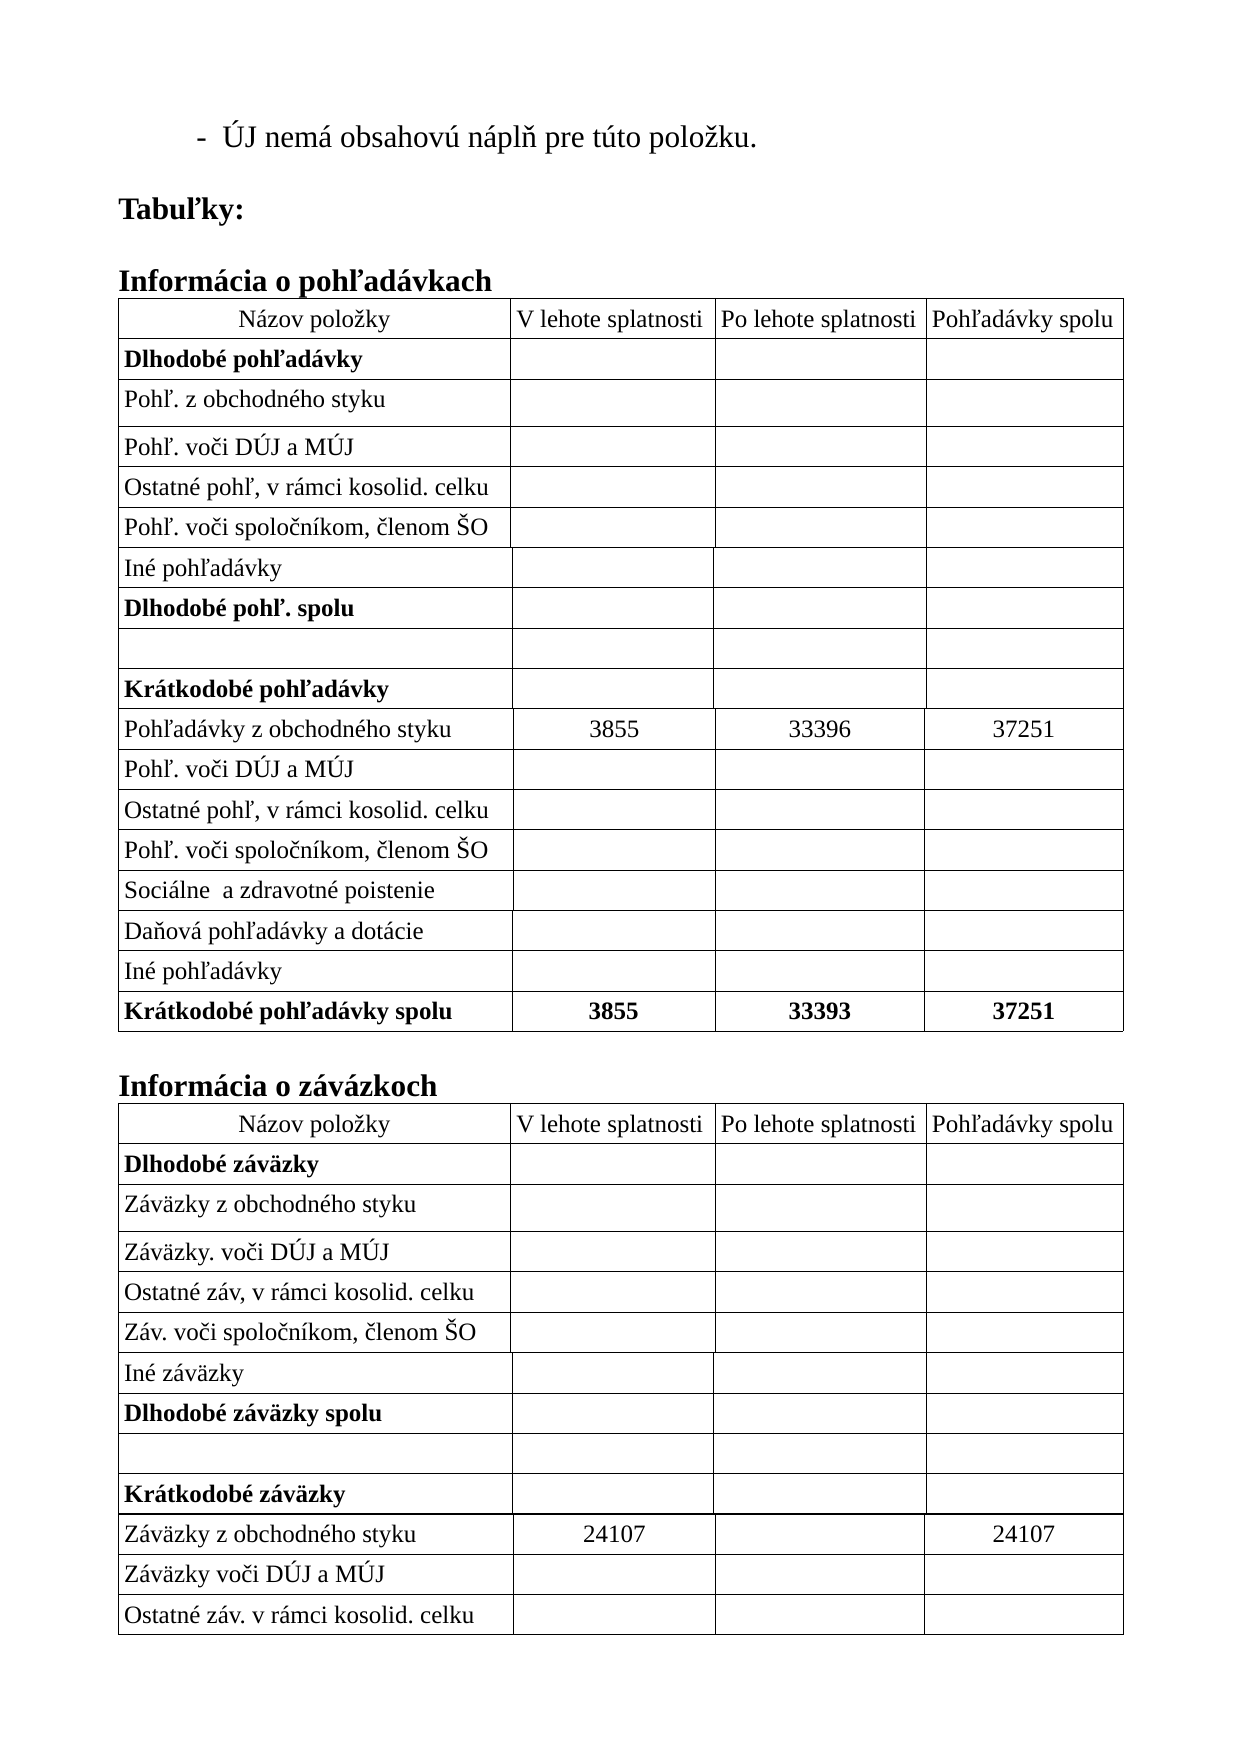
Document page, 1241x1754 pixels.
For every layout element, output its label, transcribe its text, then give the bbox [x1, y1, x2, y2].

table_header V lehote splatnosti [511, 299, 715, 338]
table_cell [714, 1394, 926, 1433]
table_cell 33393 [716, 992, 924, 1031]
table_cell [716, 790, 924, 829]
table_cell [927, 339, 1123, 378]
table_cell Pohľ. z obchodného styku [119, 380, 510, 426]
table_cell Ostatné pohľ, v rámci kosolid. celku [119, 790, 513, 829]
table_cell [927, 380, 1123, 426]
table_cell [511, 1313, 715, 1352]
table_header [927, 548, 1123, 587]
table_header Daňová pohľadávky a dotácie [119, 911, 512, 950]
table_header Iné záväzky [119, 1353, 512, 1392]
table_cell [927, 1272, 1123, 1312]
table_cell [714, 629, 926, 668]
table_cell [513, 1434, 713, 1473]
table_header [714, 1353, 926, 1392]
table_cell [511, 427, 715, 466]
table_header 37251 [925, 709, 1123, 749]
table_cell Dlhodobé pohľadávky [119, 339, 510, 378]
table_cell [716, 750, 924, 789]
table_cell Krátkodobé záväzky [119, 1474, 512, 1513]
table_cell Ostatné záv. v rámci kosolid. celku [119, 1595, 513, 1634]
table_cell Záväzky voči DÚJ a MÚJ [119, 1555, 513, 1594]
table_cell Ostatné záv, v rámci kosolid. celku [119, 1272, 510, 1312]
table_cell [714, 1434, 926, 1473]
table_cell Krátkodobé pohľadávky spolu [119, 992, 512, 1031]
table_cell 3855 [513, 992, 715, 1031]
table_header Po lehote splatnosti [716, 299, 926, 338]
table_cell [716, 467, 926, 507]
table_cell Pohľ. voči DÚJ a MÚJ [119, 427, 510, 466]
table_cell [927, 467, 1123, 507]
table_cell Dlhodobé záväzky [119, 1144, 510, 1183]
table_cell [716, 830, 924, 869]
table_header V lehote splatnosti [511, 1104, 715, 1143]
table_cell [925, 1595, 1123, 1634]
table_header 3855 [514, 709, 715, 749]
table_header [513, 911, 715, 950]
table_cell [514, 871, 715, 910]
table_header 24107 [514, 1515, 715, 1554]
table_cell [511, 380, 715, 426]
table_header Názov položky [119, 299, 510, 338]
table_cell [716, 1232, 926, 1271]
table_cell [511, 1144, 715, 1183]
table_cell Pohľ. voči spoločníkom, členom ŠO [119, 830, 513, 869]
table_cell [511, 508, 715, 547]
table_cell [511, 1185, 715, 1231]
table_cell [716, 1595, 924, 1634]
table_header [513, 1353, 713, 1392]
table_cell Ostatné pohľ, v rámci kosolid. celku [119, 467, 510, 507]
table_cell [514, 1555, 715, 1594]
table_cell Sociálne a zdravotné poistenie [119, 871, 513, 910]
table_cell [925, 1555, 1123, 1594]
table_cell [714, 588, 926, 628]
text Tabuľky: [118, 190, 1122, 226]
table_cell [511, 467, 715, 507]
table_header Záväzky z obchodného styku [119, 1515, 513, 1554]
table_cell [927, 1232, 1123, 1271]
table_header [925, 911, 1123, 950]
table_cell Dlhodobé pohľ. spolu [119, 588, 512, 628]
table_cell [927, 1394, 1123, 1433]
table_header Pohľadávky z obchodného styku [119, 709, 513, 749]
table_cell Záv. voči spoločníkom, členom ŠO [119, 1313, 510, 1352]
table_cell [119, 629, 512, 668]
table_cell [925, 790, 1123, 829]
table_header Po lehote splatnosti [716, 1104, 926, 1143]
table_cell [927, 427, 1123, 466]
table_cell Pohľ. voči spoločníkom, členom ŠO [119, 508, 510, 547]
table_header Pohľadávky spolu [927, 1104, 1123, 1143]
table_cell [716, 1272, 926, 1312]
table_cell [511, 1272, 715, 1312]
table_cell [927, 629, 1123, 668]
table_cell [716, 339, 926, 378]
table_header [927, 1353, 1123, 1392]
table_cell [716, 1313, 926, 1352]
table_cell [714, 669, 926, 708]
table_cell Pohľ. voči DÚJ a MÚJ [119, 750, 513, 789]
table_cell [513, 951, 715, 991]
table_cell [925, 871, 1123, 910]
table_cell [716, 951, 924, 991]
table_header Názov položky [119, 1104, 510, 1143]
table_cell [119, 1434, 512, 1473]
table_header [513, 548, 713, 587]
table_cell [925, 830, 1123, 869]
text Informácia o pohľadávkach [118, 262, 1122, 298]
table_cell Iné pohľadávky [119, 951, 512, 991]
text - ÚJ nemá obsahovú náplň pre túto položku. [118, 118, 1122, 154]
table_cell [514, 750, 715, 789]
table_cell [927, 1434, 1123, 1473]
text Informácia o závázkoch [118, 1067, 1122, 1103]
table_cell [513, 629, 713, 668]
table_cell Záväzky z obchodného styku [119, 1185, 510, 1231]
table_cell 37251 [925, 992, 1123, 1031]
table_cell [716, 1144, 926, 1183]
table_header [716, 911, 924, 950]
table_cell [714, 1474, 926, 1513]
table_cell [716, 508, 926, 547]
table_header 33396 [716, 709, 924, 749]
table_cell [925, 951, 1123, 991]
table_cell [927, 508, 1123, 547]
table_cell [716, 871, 924, 910]
table_header Pohľadávky spolu [927, 299, 1123, 338]
table_cell Záväzky. voči DÚJ a MÚJ [119, 1232, 510, 1271]
table_cell [511, 339, 715, 378]
table_header [714, 548, 926, 587]
table_cell [927, 588, 1123, 628]
table_cell [927, 1185, 1123, 1231]
table_header [716, 1515, 924, 1554]
table_cell [716, 427, 926, 466]
table_cell [927, 1474, 1123, 1513]
table_cell [513, 1474, 713, 1513]
table_cell [925, 750, 1123, 789]
table_cell [716, 1555, 924, 1594]
table_cell [716, 380, 926, 426]
table_cell [513, 588, 713, 628]
table_cell [514, 790, 715, 829]
table_cell [927, 669, 1123, 708]
table_cell [514, 1595, 715, 1634]
table_cell [716, 1185, 926, 1231]
table_cell [927, 1313, 1123, 1352]
table_cell Krátkodobé pohľadávky [119, 669, 512, 708]
table_cell [514, 830, 715, 869]
table_header 24107 [925, 1515, 1123, 1554]
table_cell [513, 1394, 713, 1433]
table_cell [511, 1232, 715, 1271]
table_cell [927, 1144, 1123, 1183]
table_header Iné pohľadávky [119, 548, 512, 587]
table_cell Dlhodobé záväzky spolu [119, 1394, 512, 1433]
table_cell [513, 669, 713, 708]
